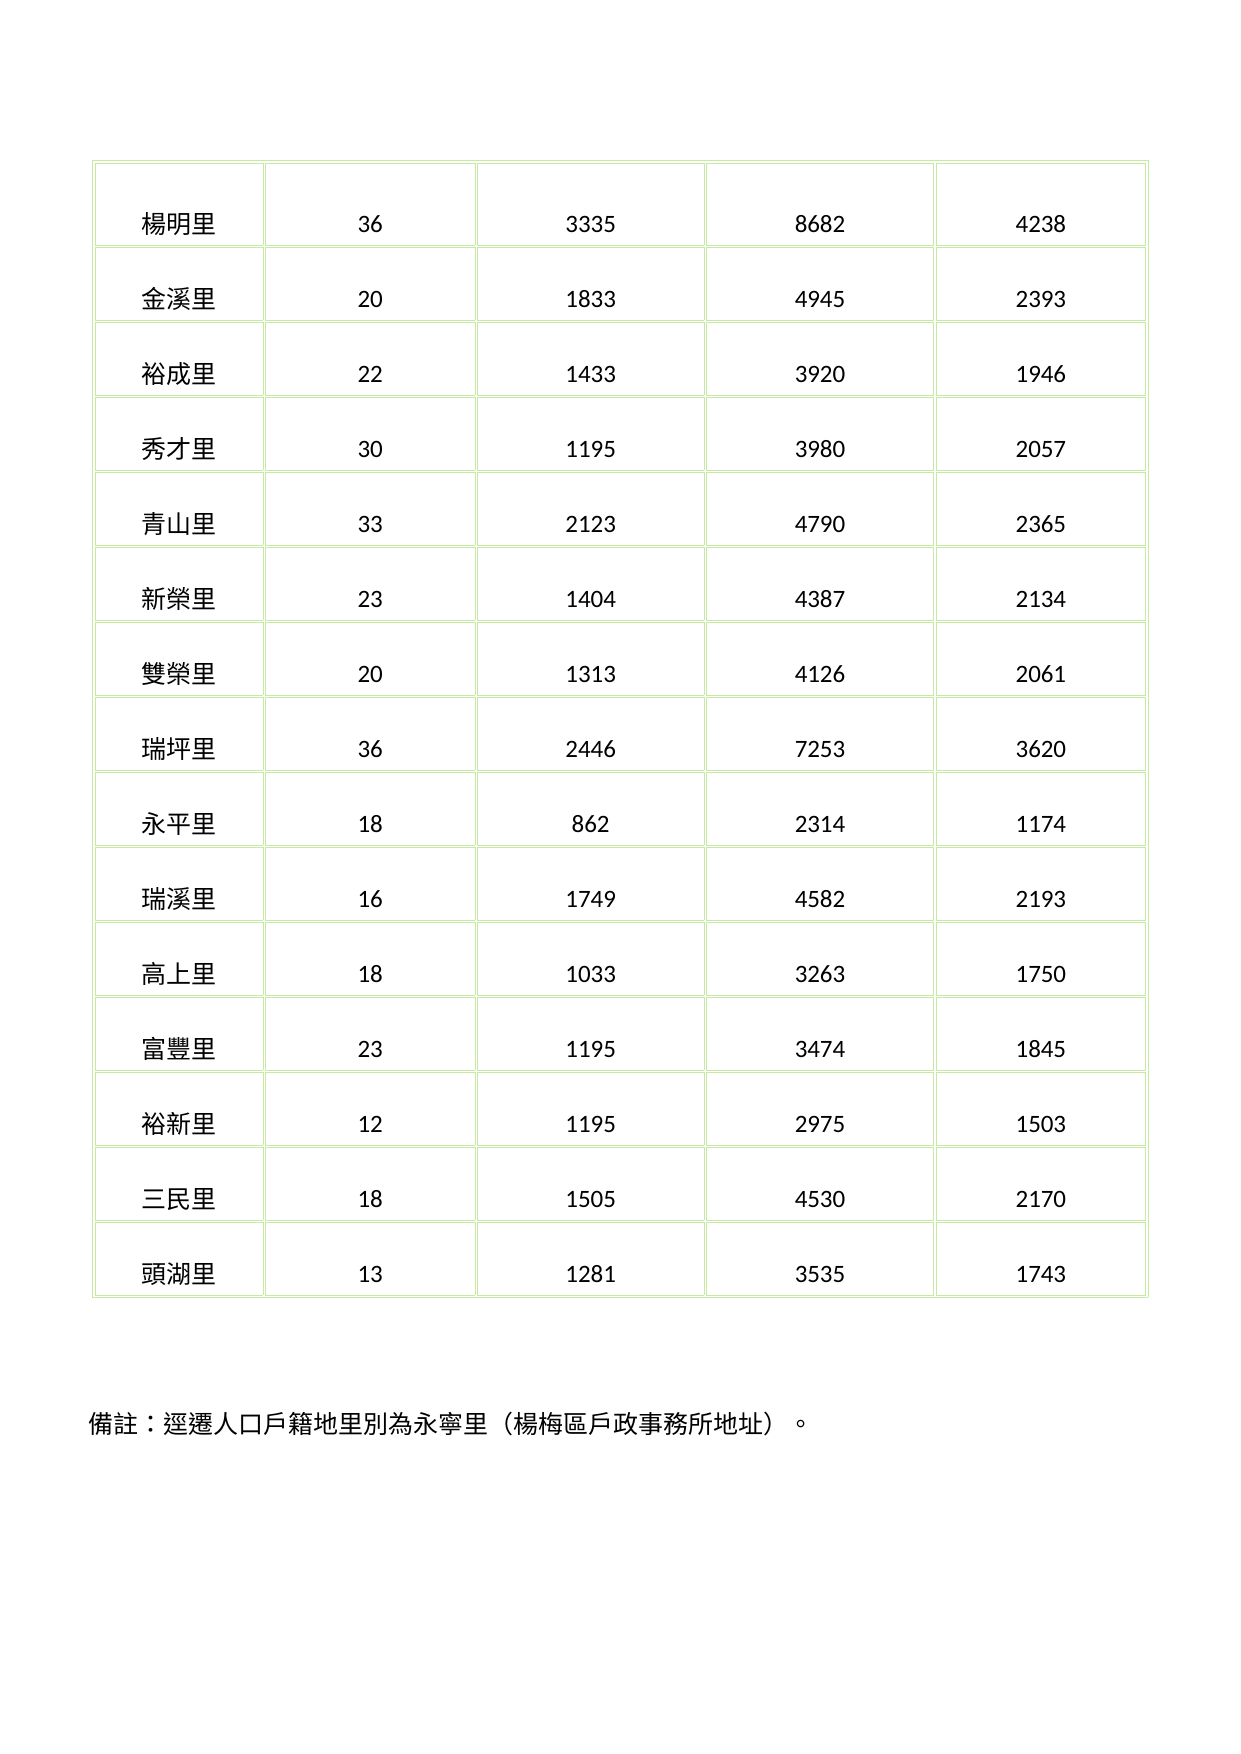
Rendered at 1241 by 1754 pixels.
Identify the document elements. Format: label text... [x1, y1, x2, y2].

table_cell 4530 [707, 1148, 933, 1220]
text 備註：逕遷人口戶籍地里別為永寧里（楊梅區戶政事務所地址）。 [89, 1398, 1152, 1435]
table_cell 1946 [937, 323, 1145, 395]
table_cell 30 [266, 398, 475, 470]
table_cell 1404 [478, 548, 704, 620]
table_cell 18 [266, 1148, 475, 1220]
table_cell 青山里 [96, 473, 263, 545]
table_cell 1833 [478, 248, 704, 320]
table_cell 瑞溪里 [96, 848, 263, 920]
table_cell 高上里 [96, 923, 263, 995]
table_cell 1743 [937, 1223, 1145, 1295]
table_cell 4582 [707, 848, 933, 920]
table_cell 23 [266, 548, 475, 620]
table_cell 4387 [707, 548, 933, 620]
table_cell 2393 [937, 248, 1145, 320]
table_cell 秀才里 [96, 398, 263, 470]
table_cell 36 [266, 164, 475, 245]
table_cell 13 [266, 1223, 475, 1295]
table_cell 2061 [937, 623, 1145, 695]
table_cell 3474 [707, 998, 933, 1070]
table_cell 2365 [937, 473, 1145, 545]
table_cell 3535 [707, 1223, 933, 1295]
table_cell 22 [266, 323, 475, 395]
table_cell 862 [478, 773, 704, 845]
table_cell 20 [266, 623, 475, 695]
table_cell 金溪里 [96, 248, 263, 320]
table_cell 1749 [478, 848, 704, 920]
table_cell 三民里 [96, 1148, 263, 1220]
table_cell 裕成里 [96, 323, 263, 395]
table_cell 楊明里 [96, 164, 263, 245]
table_cell 1503 [937, 1073, 1145, 1145]
table_cell 富豐里 [96, 998, 263, 1070]
table_cell 頭湖里 [96, 1223, 263, 1295]
table_cell 永平里 [96, 773, 263, 845]
table_cell 1845 [937, 998, 1145, 1070]
table_cell 1313 [478, 623, 704, 695]
table_cell 23 [266, 998, 475, 1070]
table_cell 2975 [707, 1073, 933, 1145]
table_cell 1433 [478, 323, 704, 395]
table_cell 18 [266, 773, 475, 845]
table_cell 1750 [937, 923, 1145, 995]
table_cell 雙榮里 [96, 623, 263, 695]
table_cell 1174 [937, 773, 1145, 845]
table_cell 16 [266, 848, 475, 920]
table_cell 1033 [478, 923, 704, 995]
table_cell 4238 [937, 164, 1145, 245]
table_cell 1195 [478, 998, 704, 1070]
table_cell 瑞坪里 [96, 698, 263, 770]
table_cell 3980 [707, 398, 933, 470]
table_cell 4126 [707, 623, 933, 695]
table_cell 3335 [478, 164, 704, 245]
table_cell 2057 [937, 398, 1145, 470]
table_cell 2134 [937, 548, 1145, 620]
table_cell 新榮里 [96, 548, 263, 620]
table_cell 3920 [707, 323, 933, 395]
table_cell 裕新里 [96, 1073, 263, 1145]
table_cell 2446 [478, 698, 704, 770]
table_cell 2193 [937, 848, 1145, 920]
table_cell 2123 [478, 473, 704, 545]
table_cell 1195 [478, 1073, 704, 1145]
table_cell 1505 [478, 1148, 704, 1220]
table_cell 3620 [937, 698, 1145, 770]
table_cell 2314 [707, 773, 933, 845]
table_cell 2170 [937, 1148, 1145, 1220]
table_cell 7253 [707, 698, 933, 770]
table_cell 3263 [707, 923, 933, 995]
table_cell 20 [266, 248, 475, 320]
table_cell 1281 [478, 1223, 704, 1295]
table_cell 18 [266, 923, 475, 995]
table_cell 33 [266, 473, 475, 545]
table_cell 1195 [478, 398, 704, 470]
table_cell 4790 [707, 473, 933, 545]
table_cell 12 [266, 1073, 475, 1145]
table_cell 8682 [707, 164, 933, 245]
table_header [86, 123, 1154, 1363]
table_cell 4945 [707, 248, 933, 320]
table_cell 36 [266, 698, 475, 770]
